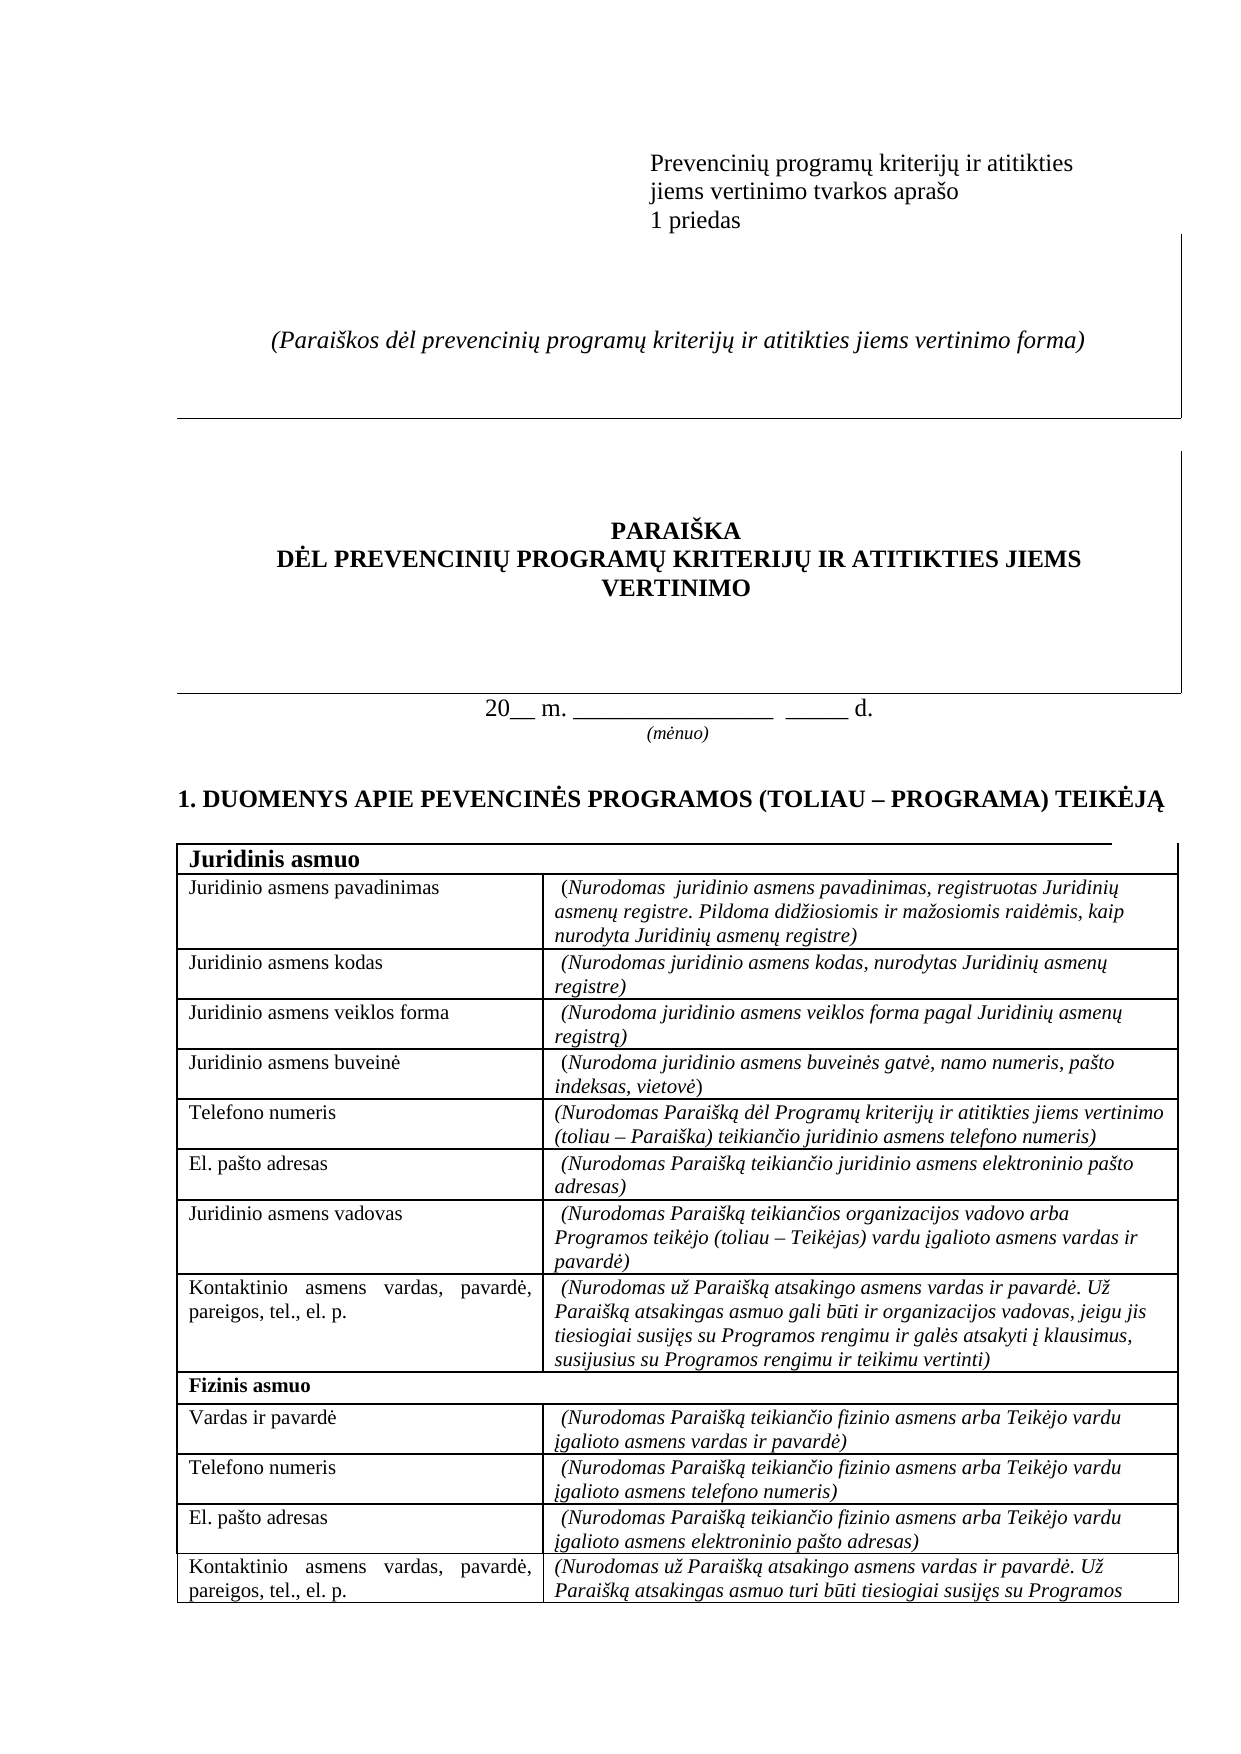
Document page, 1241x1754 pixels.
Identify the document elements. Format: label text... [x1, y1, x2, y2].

table_cell [1179, 1199, 1194, 1273]
table_header [177, 813, 1112, 842]
table_header [1128, 813, 1178, 842]
table_cell [1179, 1371, 1194, 1402]
table_cell (Nurodomas Paraišką dėl Programų kriterijų ir atitikties jiems vertinimo (toliau – Paraiška) teikiančio juridinio asmens telefono numeris) [544, 1100, 1177, 1148]
table_cell [1179, 1503, 1194, 1553]
table_cell [1179, 1403, 1194, 1453]
table_cell (Nurodomas Paraišką teikiančio juridinio asmens elektroninio pašto adresas) [544, 1150, 1177, 1198]
table_cell (Nurodoma juridinio asmens buveinės gatvė, namo numeris, pašto indeksas, vietovė) [544, 1050, 1177, 1098]
table_cell [1179, 1098, 1194, 1148]
table_cell (Nurodomas juridinio asmens kodas, nurodytas Juridinių asmenų registre) [544, 950, 1177, 998]
table_cell (Nurodomas Paraišką teikiančio fizinio asmens arba Teikėjo vardu įgalioto asmens telefono numeris) [544, 1455, 1177, 1503]
table_header [1178, 813, 1194, 842]
table_cell [1179, 998, 1194, 1048]
table_cell Fizinis asmuo [178, 1373, 1177, 1402]
text 1 priedas [177, 205, 1181, 234]
table_cell Vardas ir pavardė [178, 1405, 542, 1453]
table_cell Juridinio asmens buveinė [178, 1050, 542, 1098]
table_cell (Nurodomas Paraišką teikiančio fizinio asmens arba Teikėjo vardu įgalioto asmens elektroninio pašto adresas) [544, 1505, 1177, 1553]
table_cell El. pašto adresas [178, 1150, 542, 1198]
text jiems vertinimo tvarkos aprašo [177, 176, 1181, 205]
table_header [1112, 813, 1128, 842]
text (mėnuo) [177, 722, 1181, 755]
table_cell (Nurodomas už Paraišką atsakingo asmens vardas ir pavardė. Už Paraišką atsakingas asmuo gali būti ir organizacijos vadovas, jeigu jis tiesiogiai susijęs su Programos rengimu ir galės atsakyti į klausimus, susijusius su Programos rengimu ir teikimu vertinti) [544, 1275, 1177, 1371]
table_cell (Nurodomas Paraišką teikiančio fizinio asmens arba Teikėjo vardu įgalioto asmens vardas ir pavardė) [544, 1405, 1177, 1453]
table_cell (Nurodomas juridinio asmens pavadinimas, registruotas Juridinių asmenų registre. Pildoma didžiosiomis ir mažosiomis raidėmis, kaip nurodyta Juridinių asmenų registre) [544, 875, 1177, 947]
table_cell Telefono numeris [178, 1100, 542, 1148]
table_cell [1179, 1148, 1194, 1198]
table_cell [1179, 1453, 1194, 1503]
table_cell [1179, 948, 1194, 998]
table_cell Kontaktinio asmens vardas, pavardė, pareigos, tel., el. p. [178, 1275, 542, 1371]
table_cell El. pašto adresas [178, 1505, 542, 1553]
text 1. DUOMENYS APIE PEVENCINĖS PROGRAMOS (TOLIAU – PROGRAMA) TEIKĖJĄ [177, 784, 1181, 813]
table_cell Kontaktinio asmens vardas, pavardė, pareigos, tel., el. p. [178, 1554, 543, 1602]
text 20__ m. ________________ _____ d. [177, 693, 1181, 722]
table_cell [1179, 1273, 1194, 1371]
text Prevencinių programų kriterijų ir atitikties [177, 148, 1181, 176]
table_cell (Nurodomas už Paraišką atsakingo asmens vardas ir pavardė. Už Paraišką atsakingas asmuo turi būti tiesiogiai susijęs su Programos [544, 1554, 1178, 1602]
text (Paraiškos dėl prevencinių programų kriterijų ir atitikties jiems vertinimo forma) [177, 325, 1181, 418]
table_cell Juridinio asmens pavadinimas [178, 875, 542, 947]
text PARAIŠKA [177, 451, 1181, 544]
table_cell [1179, 1048, 1194, 1098]
table_cell [1179, 1553, 1194, 1602]
table_cell Juridinio asmens veiklos forma [178, 1000, 542, 1048]
table_cell [1179, 873, 1194, 947]
table_cell Juridinis asmuo [178, 843, 1177, 873]
table_cell Juridinio asmens kodas [178, 950, 542, 998]
text DĖL PREVENCINIŲ PROGRAMŲ KRITERIJŲ IR ATITIKTIES JIEMS VERTINIMO [177, 544, 1181, 602]
table_cell (Nurodoma juridinio asmens veiklos forma pagal Juridinių asmenų registrą) [544, 1000, 1177, 1048]
table_cell Juridinio asmens vadovas [178, 1201, 542, 1273]
table_cell Telefono numeris [178, 1455, 542, 1503]
table_cell (Nurodomas Paraišką teikiančios organizacijos vadovo arba Programos teikėjo (toliau – Teikėjas) vardu įgalioto asmens vardas ir pavardė) [544, 1201, 1177, 1273]
table_cell [1179, 843, 1194, 873]
